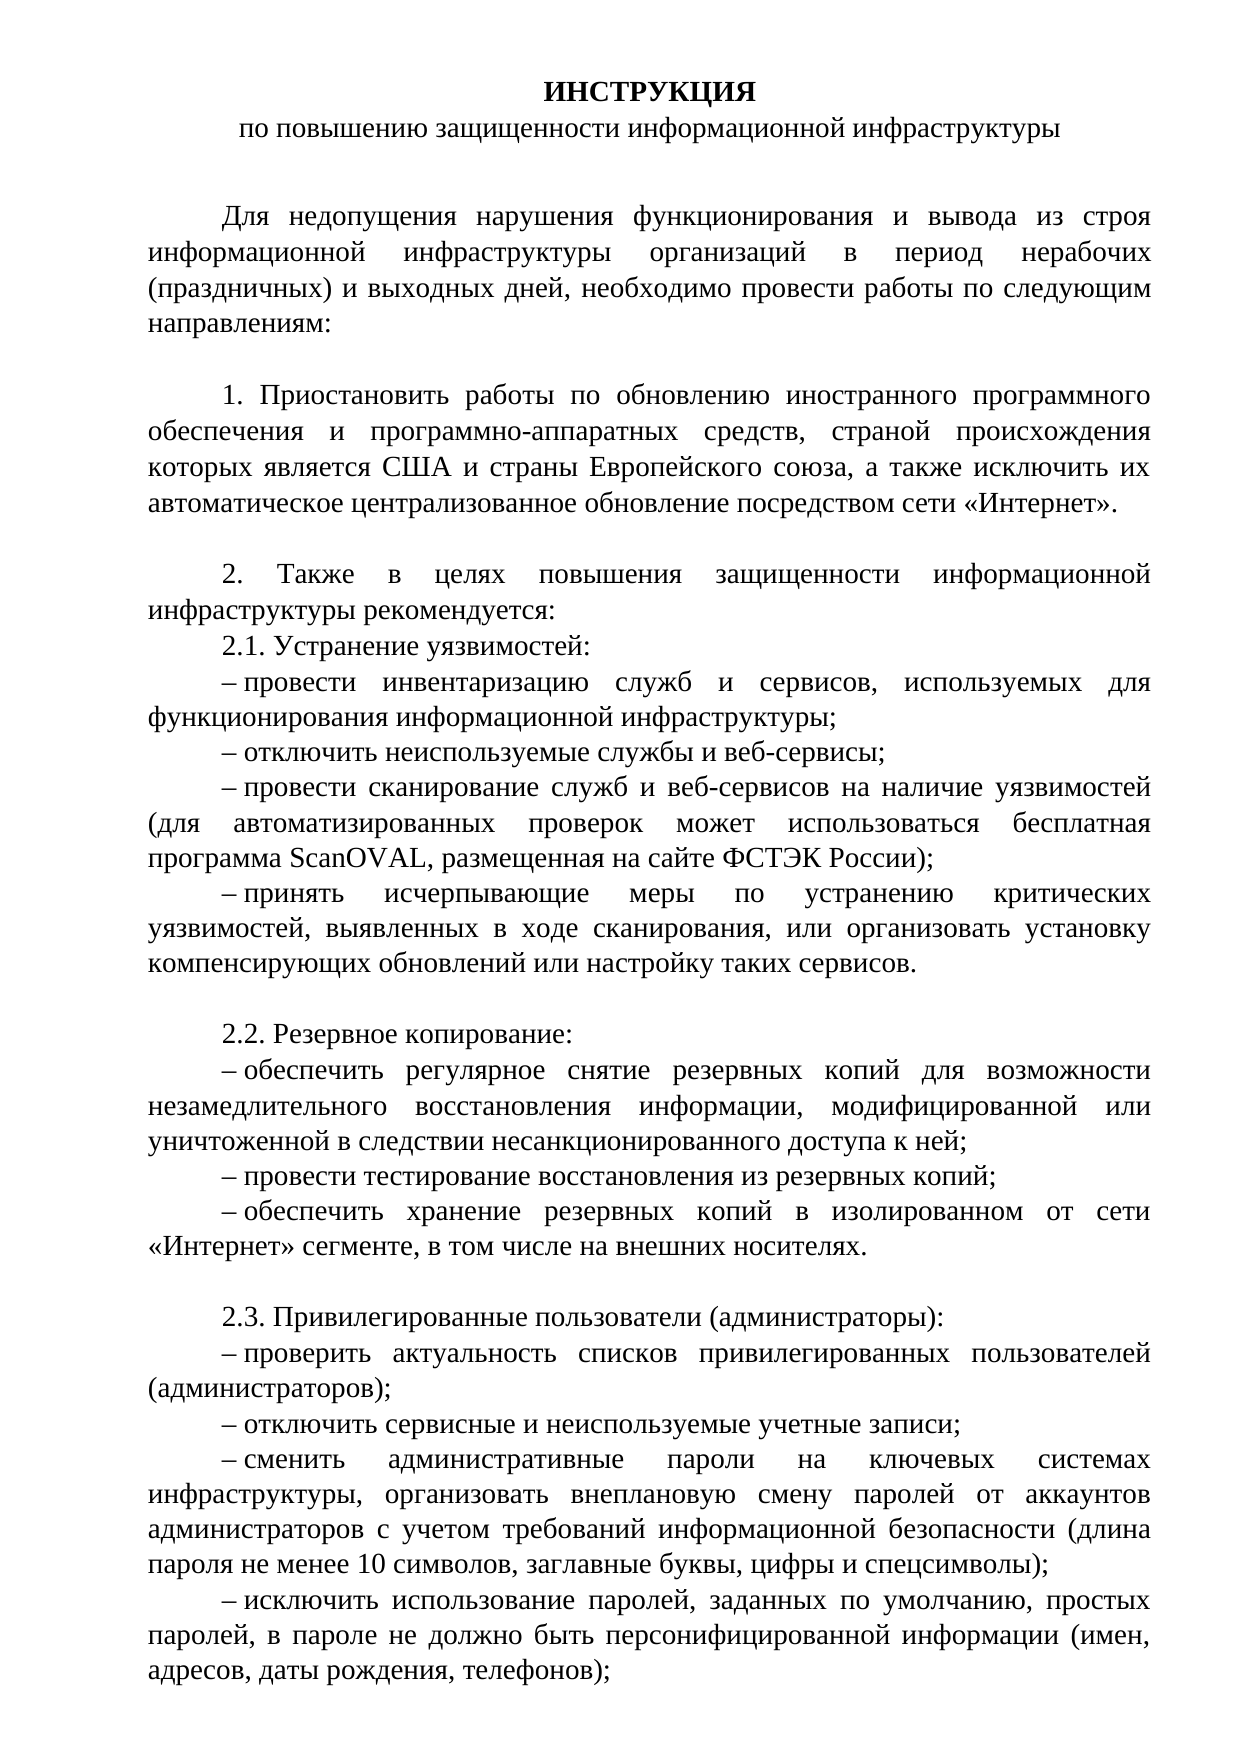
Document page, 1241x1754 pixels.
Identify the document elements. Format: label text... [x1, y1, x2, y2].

text – провести инвентаризацию служб и сервисов, используемых для функционирования информационной инфраструктуры; [148, 664, 1152, 733]
text – обеспечить регулярное снятие резервных копий для возможности незамедлительного восстановления информации, модифицированной или уничтоженной в следствии несанкционированного доступа к ней; [148, 1052, 1152, 1156]
text 2.1. Устранение уязвимостей: [148, 628, 1152, 662]
text – принять исчерпывающие меры по устранению критических уязвимостей, выявленных в ходе сканирования, или организовать установку компенсирующих обновлений или настройку таких сервисов. [148, 875, 1152, 979]
text – проверить актуальность списков привилегированных пользователей (администраторов); [148, 1335, 1152, 1404]
text – сменить административные пароли на ключевых системах инфраструктуры, организовать внеплановую смену паролей от аккаунтов администраторов с учетом требований информационной безопасности (длина пароля не менее 10 символов, заглавные буквы, цифры и спецсимволы); [148, 1441, 1152, 1580]
text Для недопущения нарушения функционирования и вывода из строя информационной инфраструктуры организаций в период нерабочих (праздничных) и выходных дней, необходимо провести работы по следующим направлениям: [148, 198, 1152, 339]
text 1. Приостановить работы по обновлению иностранного программного обеспечения и программно-аппаратных средств, страной происхождения которых является США и страны Европейского союза, а также исключить их автоматическое централизованное обновление посредством сети «Интернет». [148, 377, 1152, 518]
text 2. Также в целях повышения защищенности информационной инфраструктуры рекомендуется: [148, 556, 1152, 626]
text – обеспечить хранение резервных копий в изолированном от сети «Интернет» сегменте, в том числе на внешних носителях. [148, 1193, 1152, 1262]
text – отключить неиспользуемые службы и веб-сервисы; [148, 734, 1152, 768]
text – исключить использование паролей, заданных по умолчанию, простых паролей, в пароле не должно быть персонифицированной информации (имен, адресов, даты рождения, телефонов); [148, 1582, 1152, 1686]
text 2.3. Привилегированные пользователи (администраторы): [148, 1299, 1152, 1333]
text ИНСТРУКЦИЯ по повышению защищенности информационной инфраструктуры [148, 74, 1152, 143]
text – провести тестирование восстановления из резервных копий; [148, 1158, 1152, 1192]
text – отключить сервисные и неиспользуемые учетные записи; [148, 1406, 1152, 1439]
text 2.2. Резервное копирование: [148, 1017, 1152, 1050]
text – провести сканирование служб и веб-сервисов на наличие уязвимостей (для автоматизированных проверок может использоваться бесплатная программа ScanOVAL, размещенная на сайте ФСТЭК России); [148, 769, 1152, 873]
